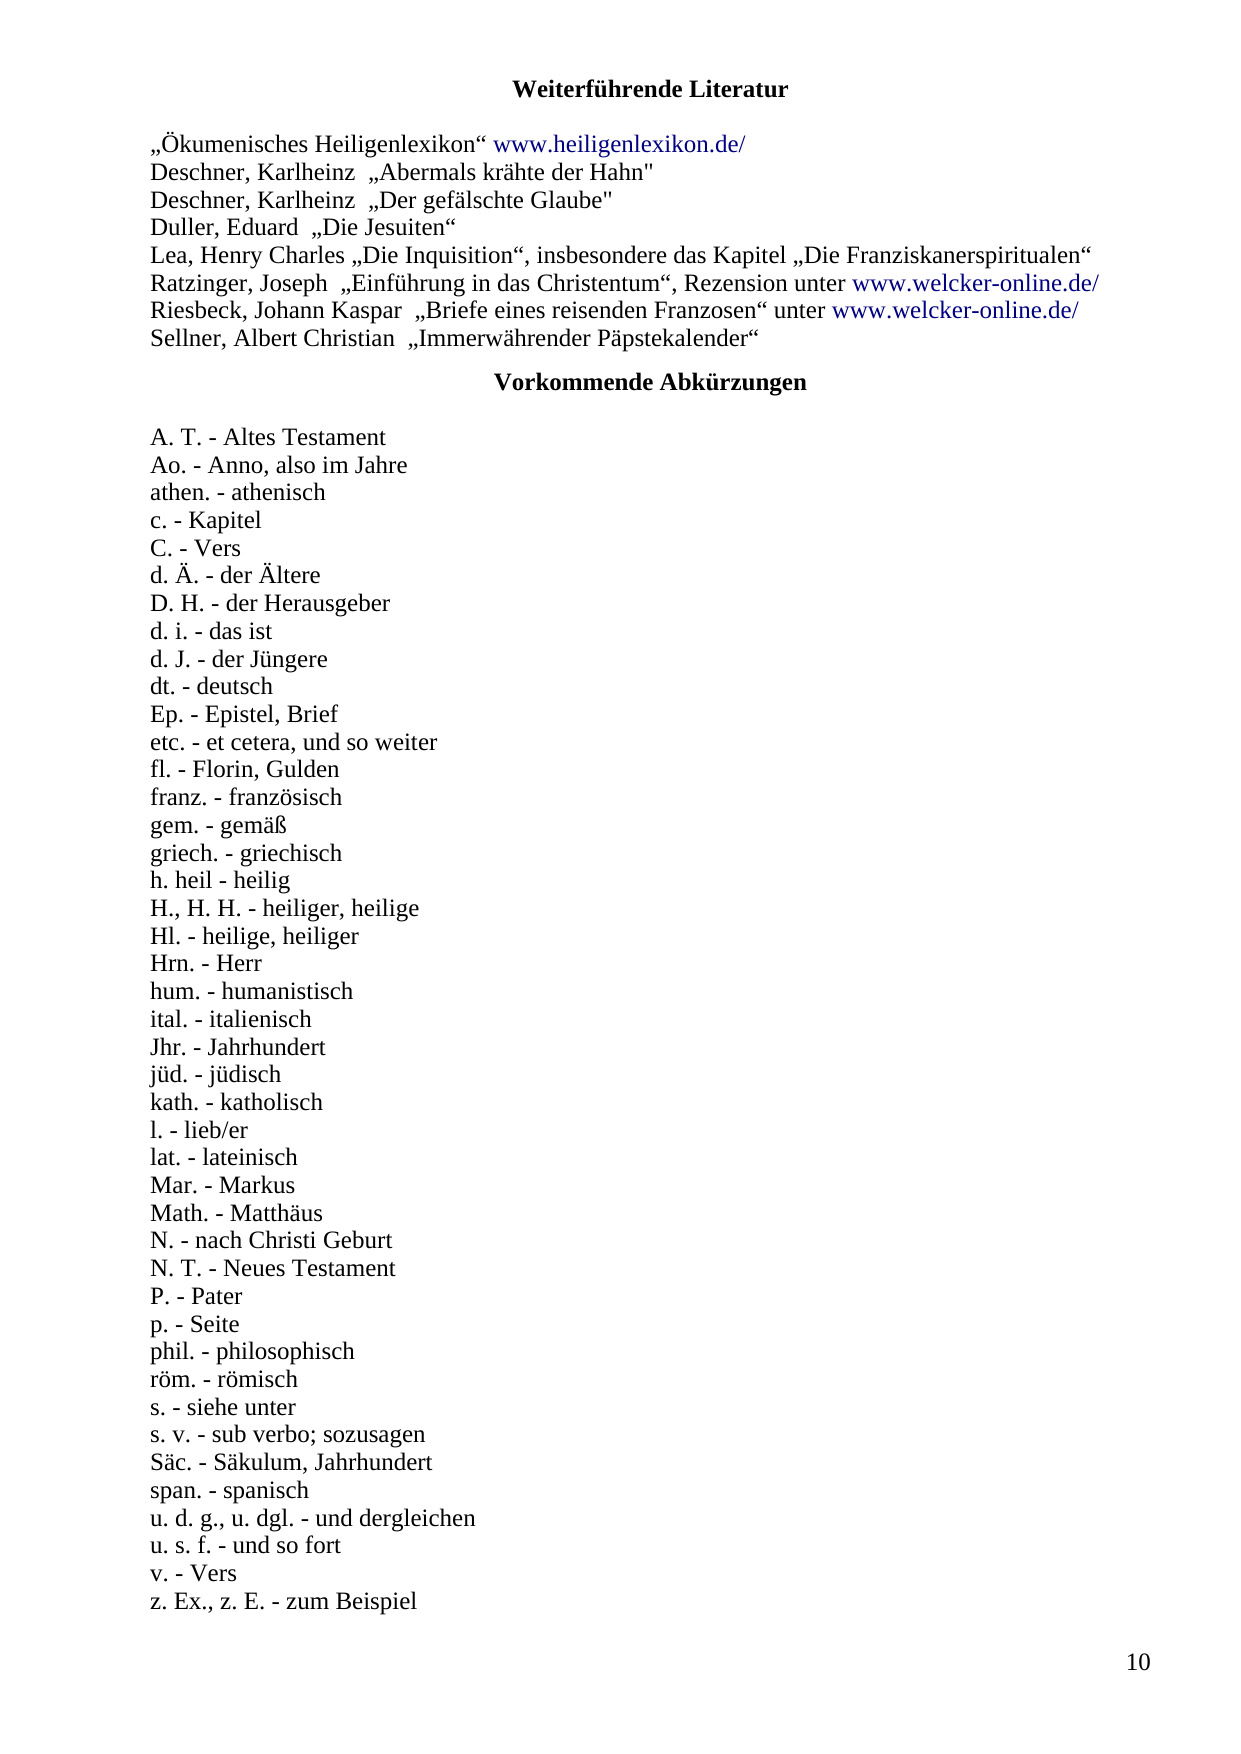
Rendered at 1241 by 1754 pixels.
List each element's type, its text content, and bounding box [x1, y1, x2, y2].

text Deschner, Karlheinz „Der gefälschte Glaube" [150, 186, 1151, 213]
text Riesbeck, Johann Kaspar „Briefe eines reisenden Franzosen“ unter www.welcker-online.de/ [150, 297, 1151, 324]
text Duller, Eduard „Die Jesuiten“ [150, 213, 1151, 241]
text ital. - italienisch [150, 1005, 1151, 1033]
text d. Ä. - der Ältere [150, 562, 1151, 589]
text d. i. - das ist [150, 617, 1151, 645]
text Hl. - heilige, heiliger [150, 922, 1151, 949]
text s. - siehe unter [150, 1393, 1151, 1421]
text kath. - katholisch [150, 1088, 1151, 1116]
text s. v. - sub verbo; sozusagen [150, 1421, 1151, 1448]
text P. - Pater [150, 1282, 1151, 1310]
text span. - spanisch [150, 1476, 1151, 1504]
text Weiterführende Literatur [150, 75, 1151, 103]
text „Ökumenisches Heiligenlexikon“ www.heiligenlexikon.de/ [150, 130, 1151, 158]
text D. H. - der Herausgeber [150, 589, 1151, 617]
text Hrn. - Herr [150, 949, 1151, 977]
text phil. - philosophisch [150, 1337, 1151, 1365]
text lat. - lateinisch [150, 1143, 1151, 1171]
text gem. - gemäß [150, 811, 1151, 839]
text Ao. - Anno, also im Jahre [150, 451, 1151, 478]
text Ratzinger, Joseph „Einführung in das Christentum“, Rezension unter www.welcker-online.de/ [150, 269, 1151, 297]
text z. Ex., z. E. - zum Beispiel [150, 1587, 1151, 1614]
text c. - Kapitel [150, 506, 1151, 534]
text p. - Seite [150, 1310, 1151, 1337]
text l. - lieb/er [150, 1116, 1151, 1143]
text v. - Vers [150, 1559, 1151, 1587]
text röm. - römisch [150, 1365, 1151, 1393]
text Deschner, Karlheinz „Abermals krähte der Hahn" [150, 158, 1151, 186]
text jüd. - jüdisch [150, 1060, 1151, 1088]
text Ep. - Epistel, Brief [150, 700, 1151, 728]
text etc. - et cetera, und so weiter [150, 728, 1151, 756]
text C. - Vers [150, 534, 1151, 562]
text N. - nach Christi Geburt [150, 1227, 1151, 1254]
text griech. - griechisch [150, 839, 1151, 866]
text h. heil - heilig [150, 866, 1151, 894]
text Vorkommende Abkürzungen [150, 352, 1151, 395]
text Lea, Henry Charles „Die Inquisition“, insbesondere das Kapitel „Die Franziskanerspiritualen“ [150, 241, 1151, 269]
text H., H. H. - heiliger, heilige [150, 894, 1151, 922]
text Sellner, Albert Christian „Immerwährender Päpstekalender“ [150, 324, 1151, 352]
text u. s. f. - und so fort [150, 1531, 1151, 1559]
text hum. - humanistisch [150, 977, 1151, 1005]
text d. J. - der Jüngere [150, 645, 1151, 672]
text N. T. - Neues Testament [150, 1254, 1151, 1282]
text Mar. - Markus [150, 1171, 1151, 1199]
text Säc. - Säkulum, Jahrhundert [150, 1448, 1151, 1476]
text Math. - Matthäus [150, 1199, 1151, 1227]
text A. T. - Altes Testament [150, 423, 1151, 451]
text Jhr. - Jahrhundert [150, 1033, 1151, 1060]
text u. d. g., u. dgl. - und dergleichen [150, 1504, 1151, 1531]
text franz. - französisch [150, 783, 1151, 811]
text fl. - Florin, Gulden [150, 756, 1151, 783]
text athen. - athenisch [150, 478, 1151, 506]
text dt. - deutsch [150, 672, 1151, 700]
